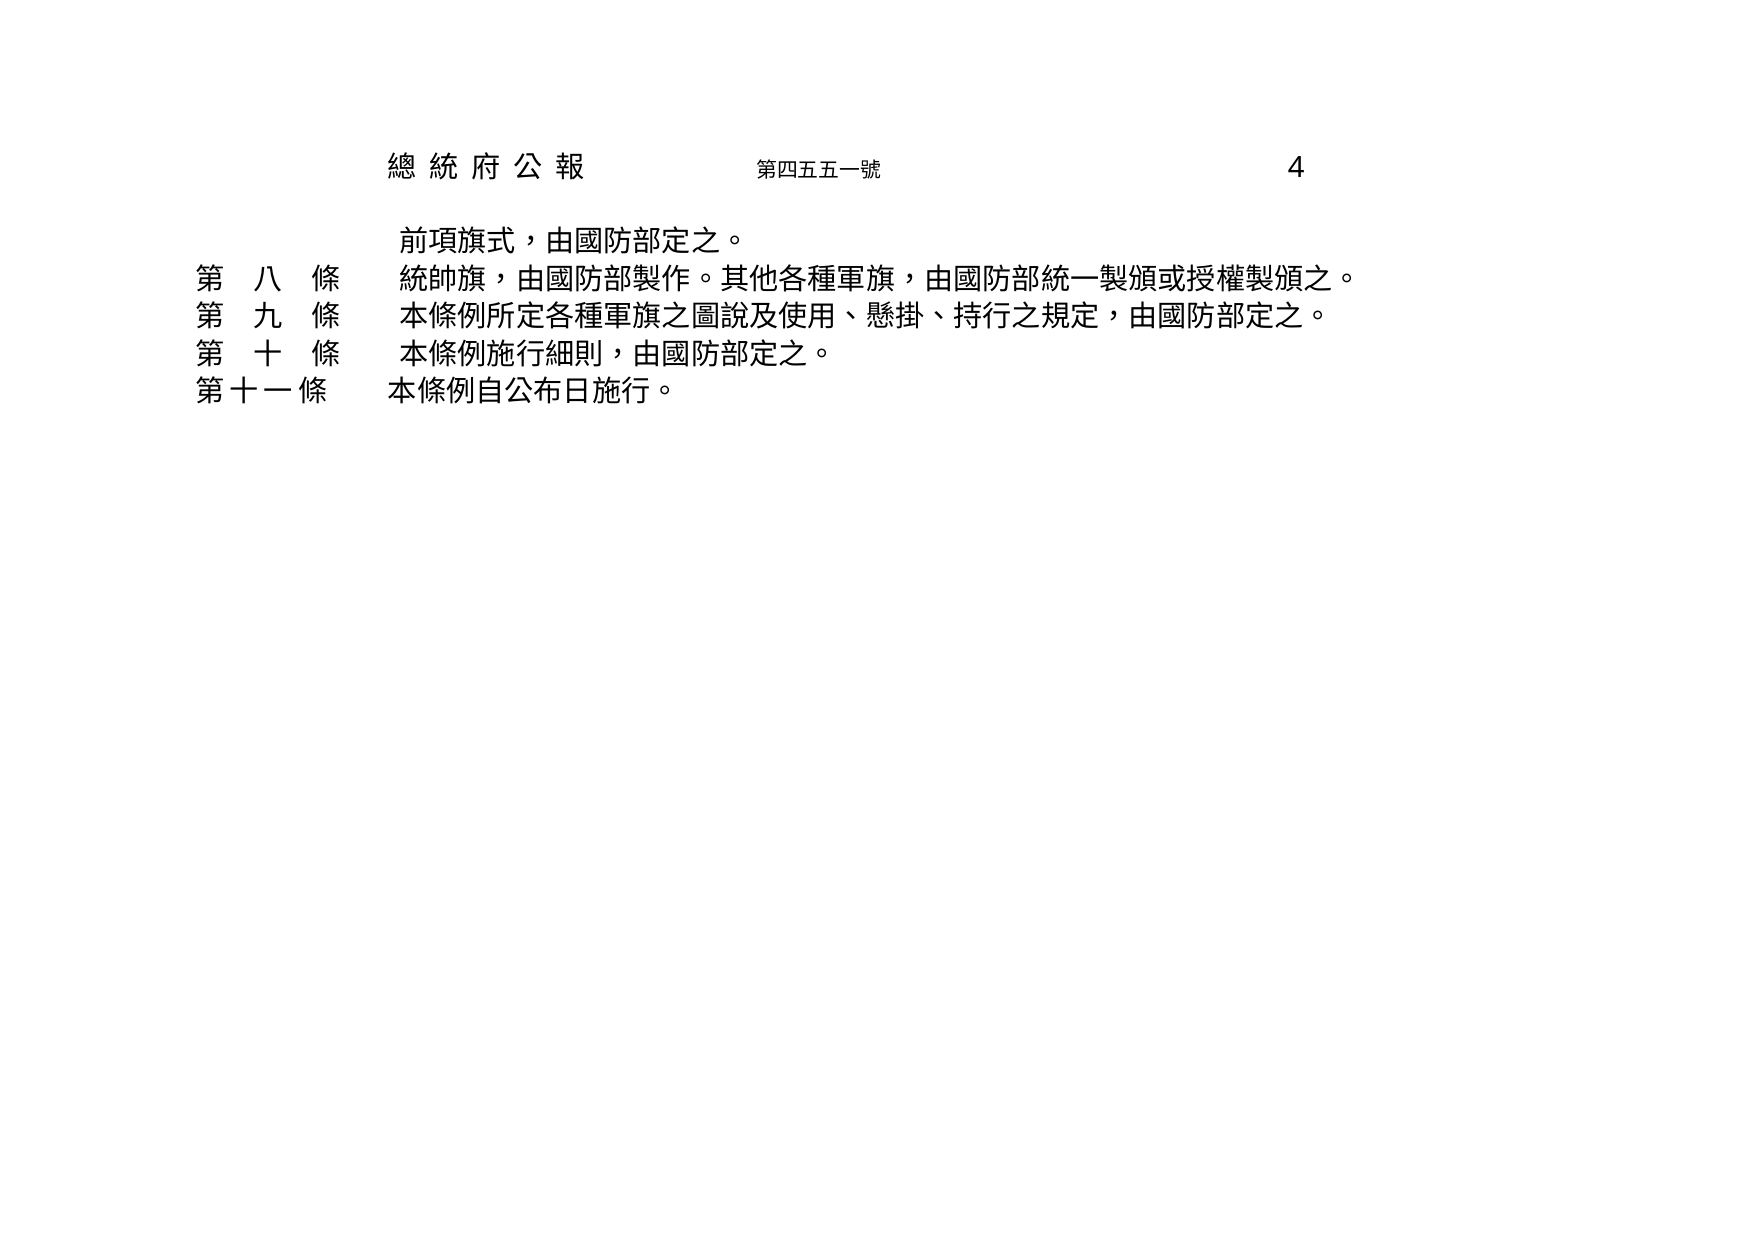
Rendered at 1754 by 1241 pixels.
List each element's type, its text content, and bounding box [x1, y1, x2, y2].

text 第 九 條 本條例所定各種軍旗之圖說及使用、懸掛、持行之規定，由國防部定之。 [195, 297, 1559, 334]
text 第十一條 本條例自公布日施行。 [195, 372, 1559, 409]
text 第 八 條 統帥旗，由國防部製作。其他各種軍旗，由國防部統一製頒或授權製頒之。 [195, 259, 1559, 297]
text 第 十 條 本條例施行細則，由國防部定之。 [195, 334, 1559, 372]
text 前項旗式，由國防部定之。 [341, 222, 1559, 259]
